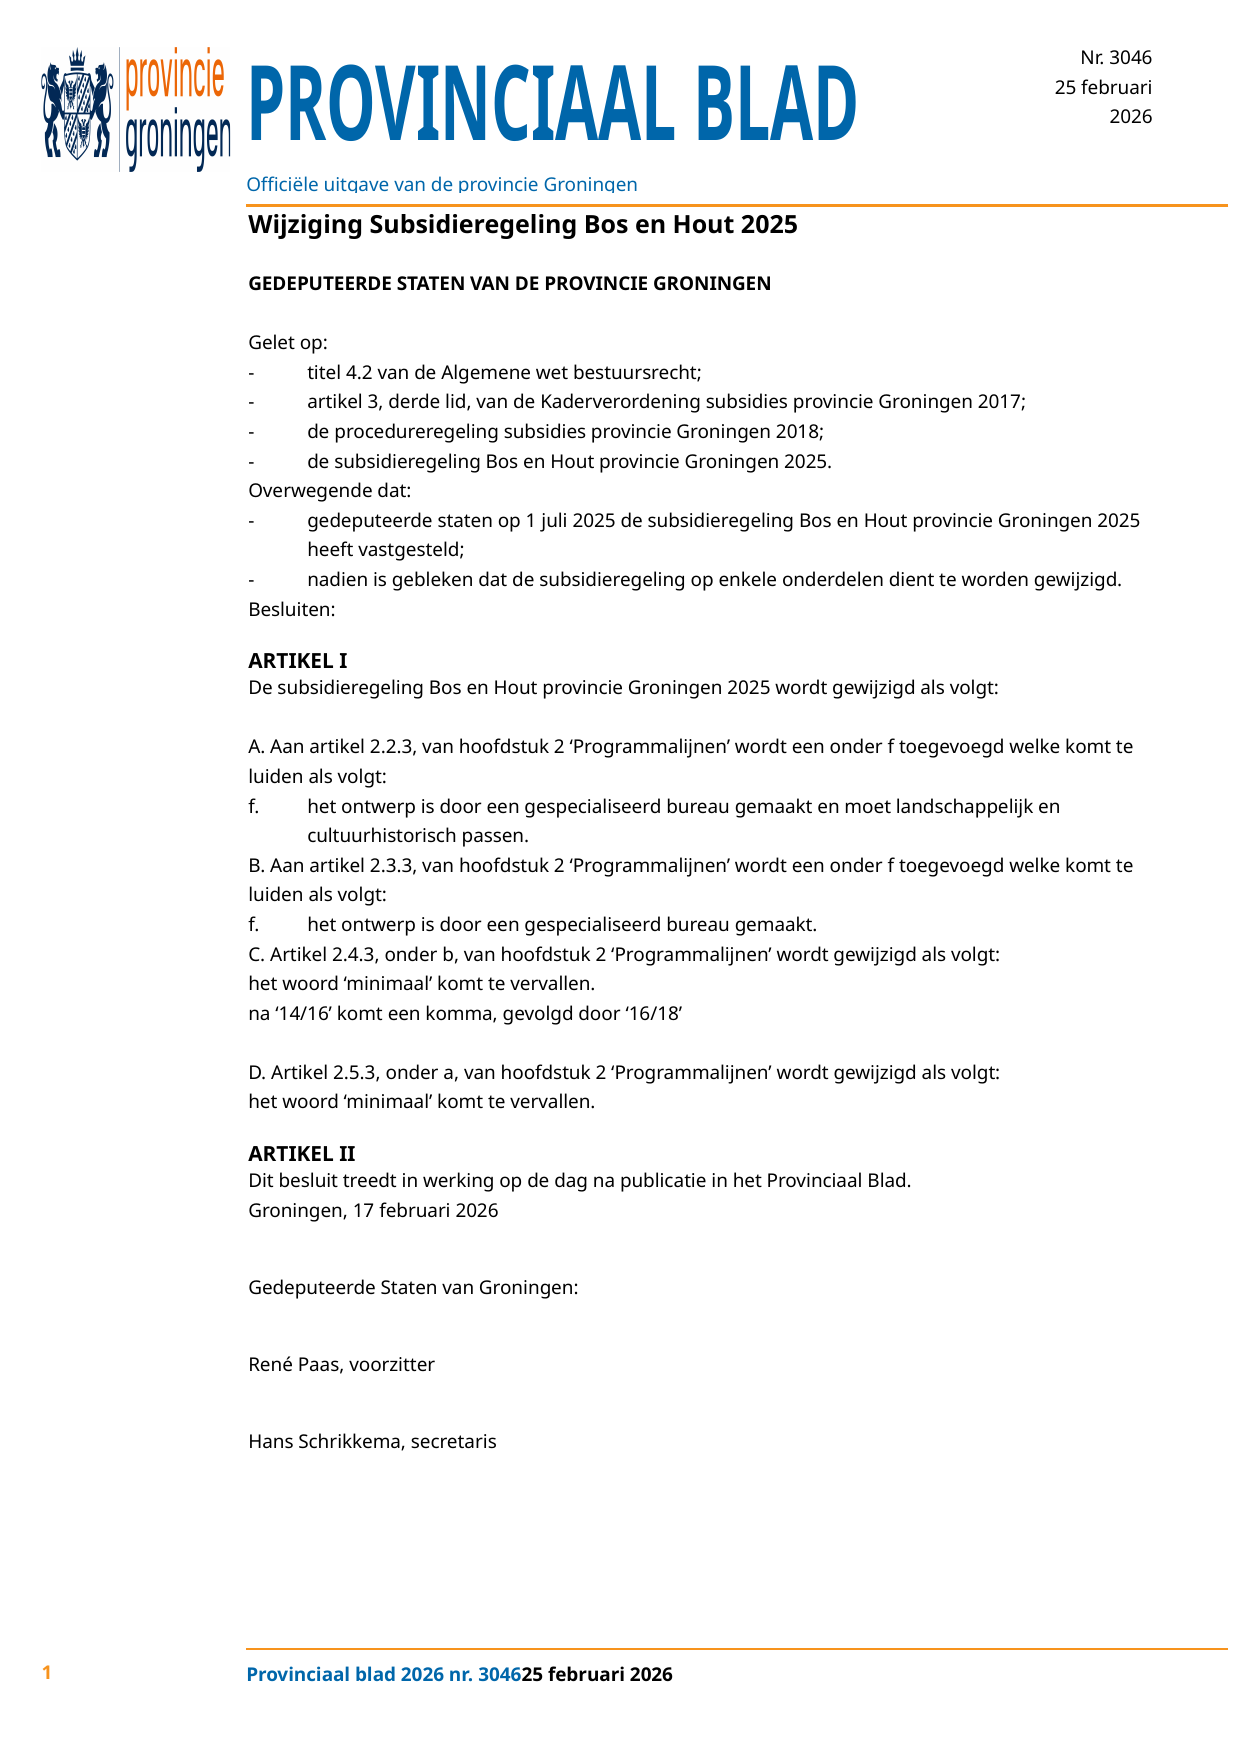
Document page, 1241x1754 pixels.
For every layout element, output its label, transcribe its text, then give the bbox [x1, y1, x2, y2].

text ARTIKEL I [248, 646, 1152, 674]
text Dit besluit treedt in werking op de dag na publicatie in het Provinciaal Blad. [248, 1168, 1152, 1193]
list gedeputeerde staten op 1 juli 2025 de subsidieregeling Bos en Hout provincie Groningen 2025 heeft vastgesteld; [248, 507, 1152, 562]
text De subsidieregeling Bos en Hout provincie Groningen 2025 wordt gewijzigd als volgt: [248, 674, 1152, 700]
text A. Aan artikel 2.2.3, van hoofdstuk 2 ‘Programmalijnen’ wordt een onder f toegevoegd welke komt te luiden als volgt: [248, 734, 1152, 789]
list artikel 3, derde lid, van de Kaderverordening subsidies provincie Groningen 2017; [248, 389, 1152, 414]
text het woord ‘minimaal’ komt te vervallen. [248, 970, 1152, 996]
list het ontwerp is door een gespecialiseerd bureau gemaakt en moet landschappelijk en cultuurhistorisch passen. [248, 793, 1152, 848]
text Groningen, 17 februari 2026 [248, 1197, 1152, 1223]
text B. Aan artikel 2.3.3, van hoofdstuk 2 ‘Programmalijnen’ wordt een onder f toegevoegd welke komt te luiden als volgt: [248, 852, 1152, 907]
text na ‘14/16’ komt een komma, gevolgd door ‘16/18’ [248, 1000, 1152, 1026]
text Gelet op: [248, 329, 1152, 355]
list het ontwerp is door een gespecialiseerd bureau gemaakt. [248, 911, 1152, 937]
text Gedeputeerde Staten van Groningen: [248, 1274, 1152, 1300]
text C. Artikel 2.4.3, onder b, van hoofdstuk 2 ‘Programmalijnen’ wordt gewijzigd als volgt: [248, 941, 1152, 967]
text Wijziging Subsidieregeling Bos en Hout 2025 [248, 207, 1152, 241]
text Besluiten: [248, 596, 1152, 621]
list nadien is gebleken dat de subsidieregeling op enkele onderdelen dient te worden gewijzigd. [248, 566, 1152, 592]
picture [41, 47, 231, 172]
text D. Artikel 2.5.3, onder a, van hoofdstuk 2 ‘Programmalijnen’ wordt gewijzigd als volgt: [248, 1059, 1152, 1085]
text Overwegende dat: [248, 477, 1152, 503]
list de subsidieregeling Bos en Hout provincie Groningen 2025. [248, 448, 1152, 473]
list de procedureregeling subsidies provincie Groningen 2018; [248, 418, 1152, 444]
text Hans Schrikkema, secretaris [248, 1429, 1152, 1454]
text het woord ‘minimaal’ komt te vervallen. [248, 1089, 1152, 1114]
text ARTIKEL II [248, 1139, 1152, 1168]
text René Paas, voorzitter [248, 1352, 1152, 1377]
text GEDEPUTEERDE STATEN VAN DE PROVINCIE GRONINGEN [248, 270, 1152, 296]
list titel 4.2 van de Algemene wet bestuursrecht; [248, 359, 1152, 385]
